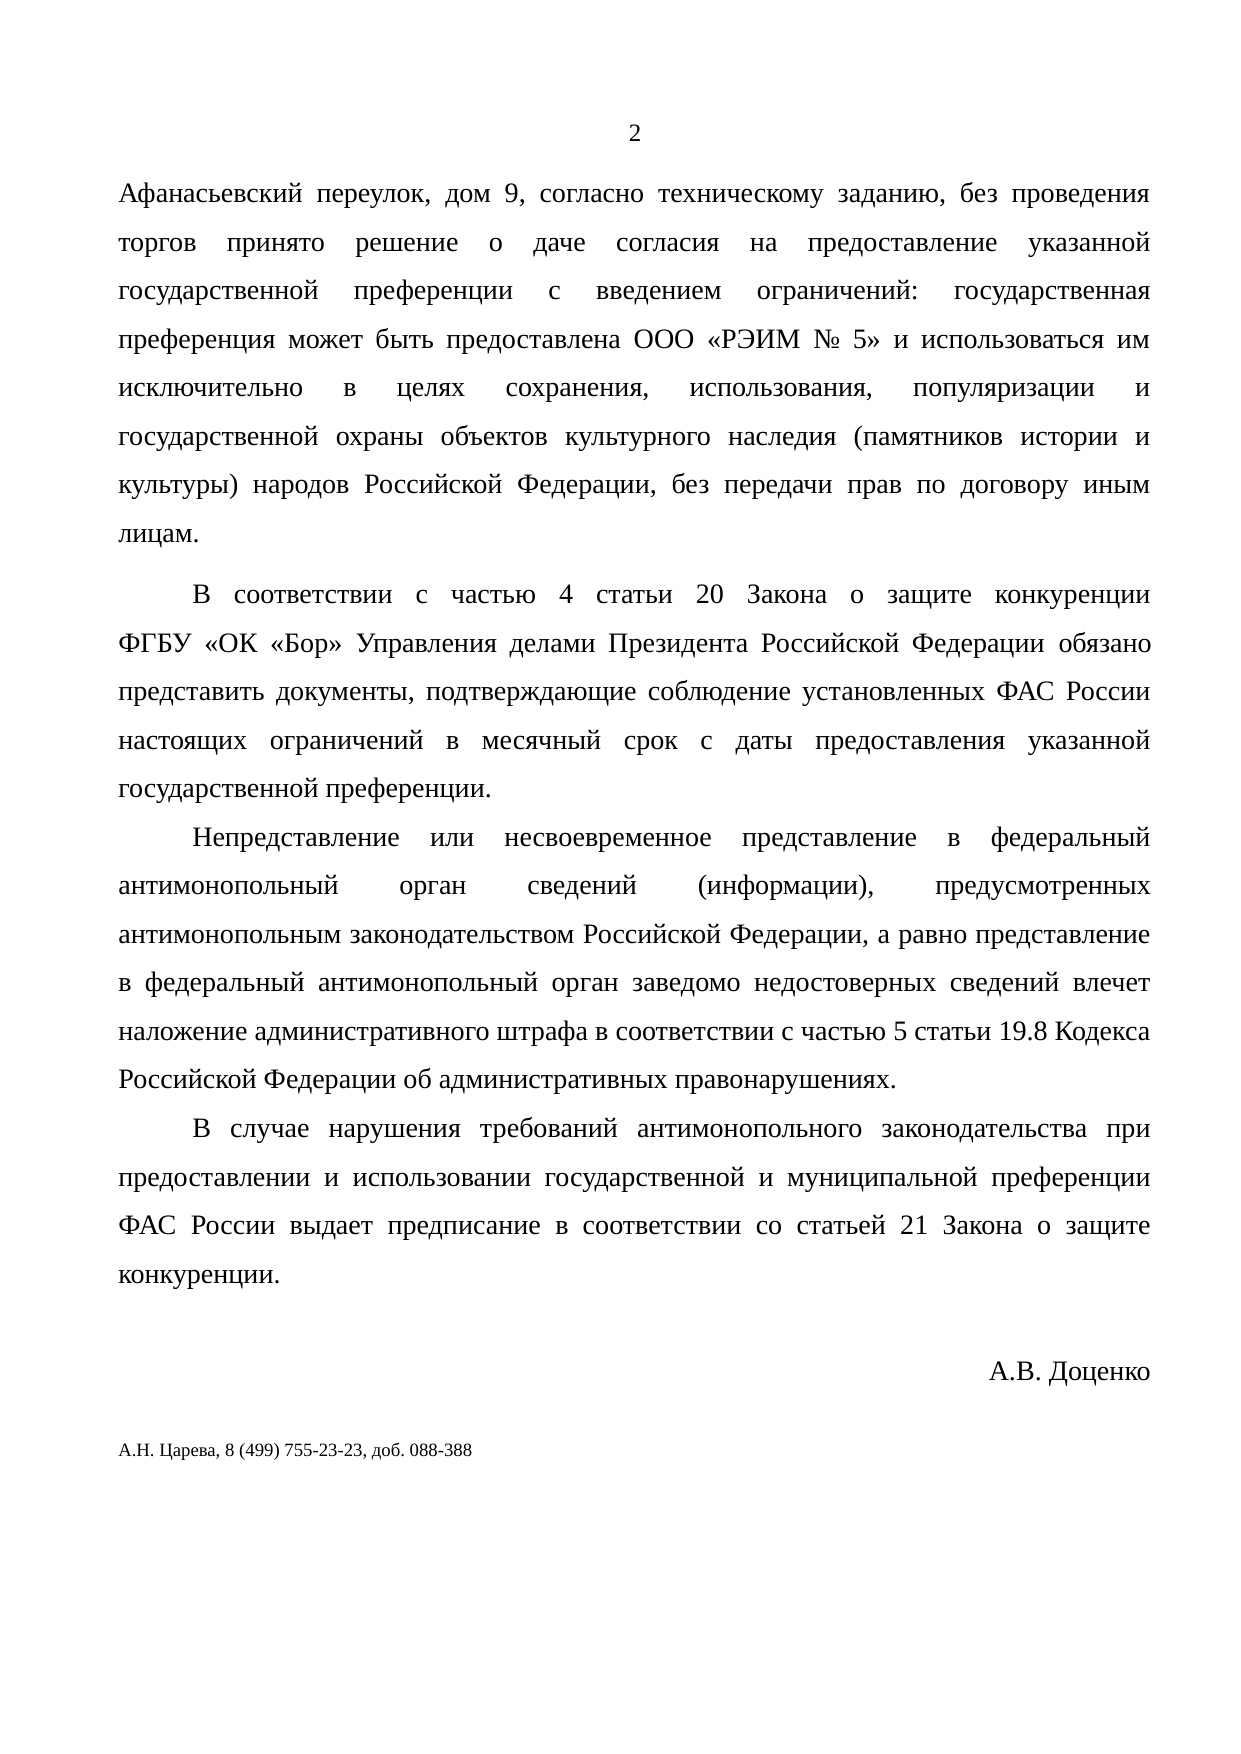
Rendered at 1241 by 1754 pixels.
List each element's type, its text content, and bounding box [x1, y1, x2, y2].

text Непредставление или несвоевременное представление в федеральный антимонопольный орган сведений (информации), предусмотренных антимонопольным законодательством Российской Федерации, а равно представление в федеральный антимонопольный орган заведомо недостоверных сведений влечет наложение административного штрафа в соответствии с частью 5 статьи 19.8 Кодекса Российской Федерации об административных правонарушениях. [118, 820, 1152, 1095]
text А.Н. Царева, 8 (499) 755-23-23, доб. 088-388 [118, 1438, 1152, 1460]
text А.В. Доценко [988, 1354, 1152, 1386]
text В случае нарушения требований антимонопольного законодательства при предоставлении и использовании государственной и муниципальной преференции ФАС России выдает предписание в соответствии со статьей 21 Закона о защите конкуренции. [118, 1111, 1152, 1289]
text В соответствии с частью 4 статьи 20 Закона о защите конкуренции ФГБУ «ОК «Бор» Управления делами Президента Российской Федерации обязано представить документы, подтверждающие соблюдение установленных ФАС России настоящих ограничений в месячный срок с даты предоставления указанной государственной преференции. [118, 577, 1152, 804]
text Афанасьевский переулок, дом 9, согласно техническому заданию, без проведения торгов принято решение о даче согласия на предоставление указанной государственной преференции с введением ограничений: государственная преференция может быть предоставлена ООО «РЭИМ № 5» и использоваться им исключительно в целях сохранения, использования, популяризации и государственной охраны объектов культурного наследия (памятников истории и культуры) народов Российской Федерации, без передачи прав по договору иным лицам. [118, 176, 1152, 548]
